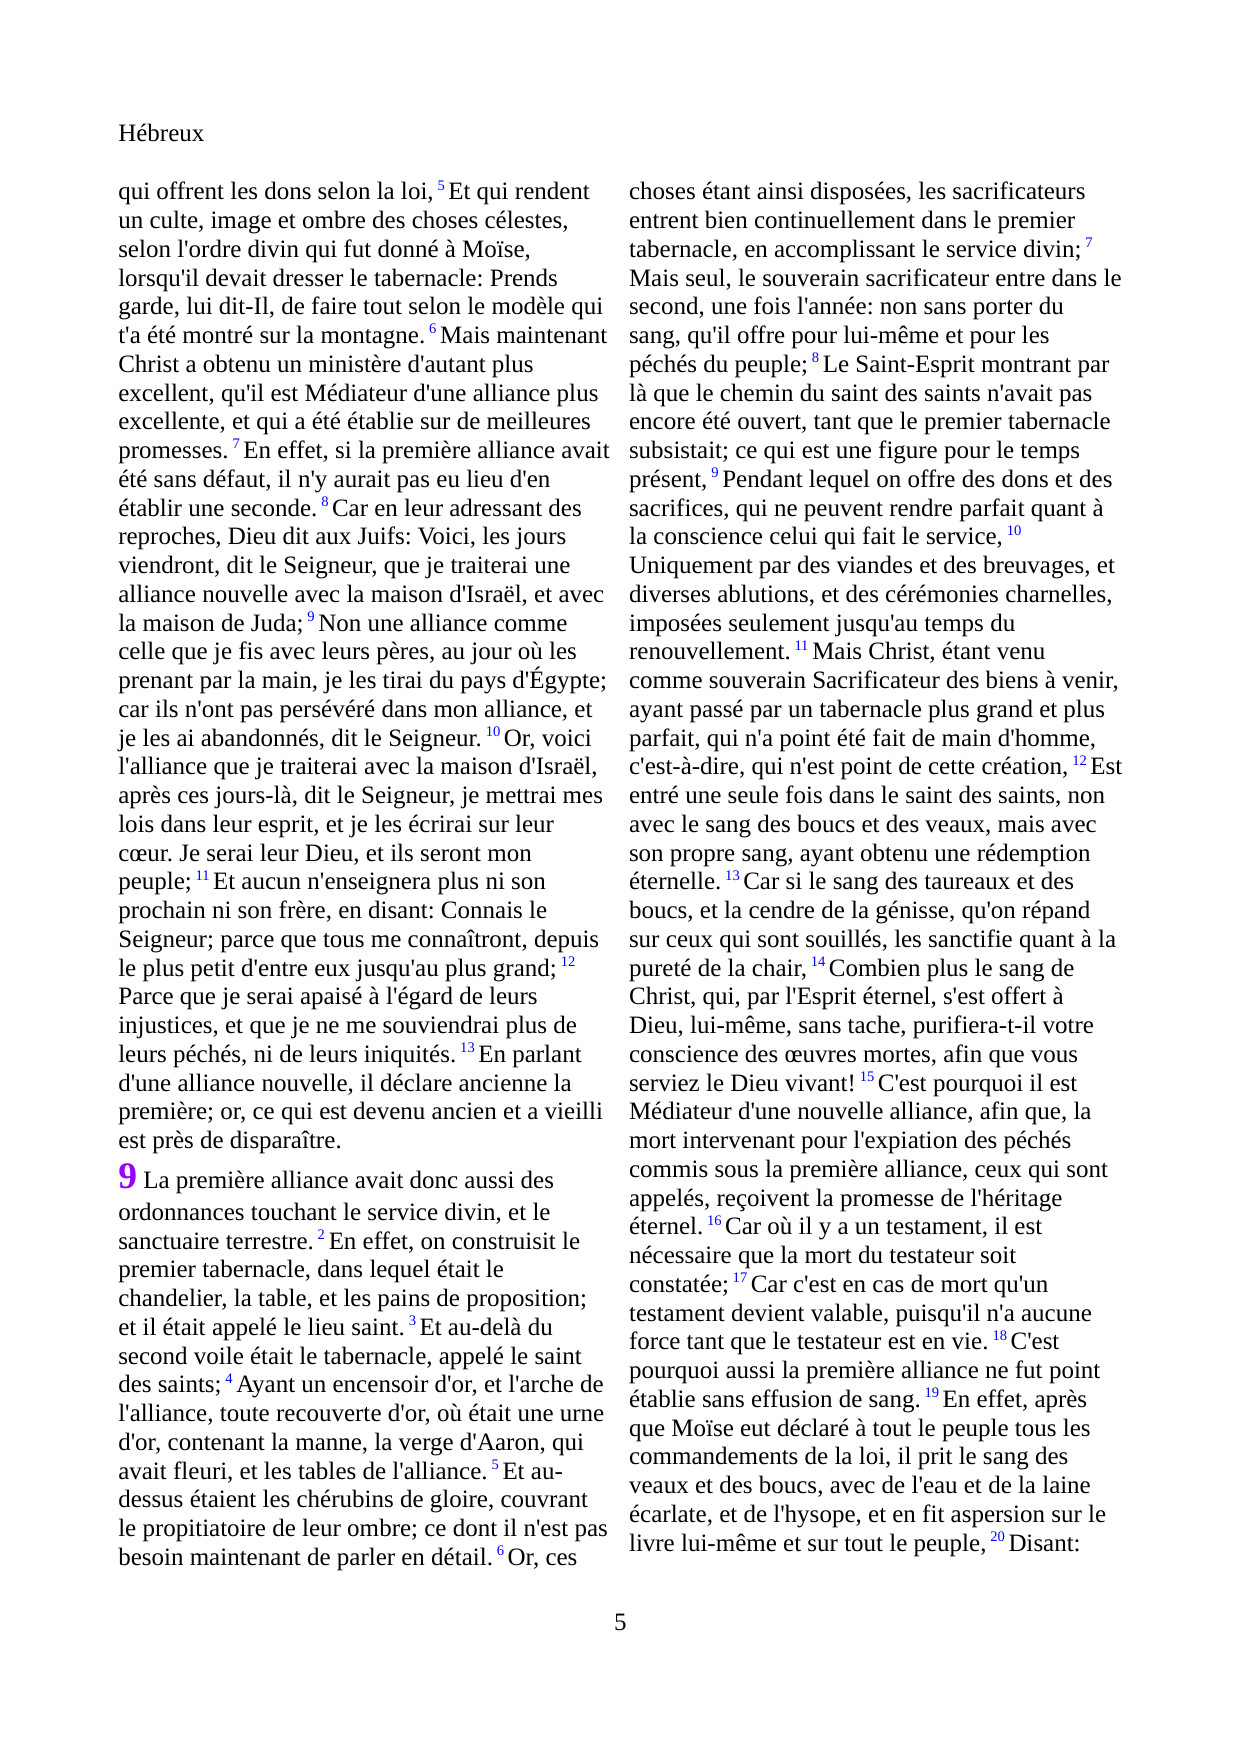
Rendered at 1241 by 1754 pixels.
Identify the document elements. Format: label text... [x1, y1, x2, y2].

text 9 La première alliance avait donc aussi des ordonnances touchant le service divin, et le sanctuaire terrestre. 2 En effet, on construisit le premier tabernacle, dans lequel était le chandelier, la table, et les pains de proposition; et il était appelé le lieu saint. 3 Et au-delà du second voile était le tabernacle, appelé le saint des saints; 4 Ayant un encensoir d'or, et l'arche de l'alliance, toute recouverte d'or, où était une urne d'or, contenant la manne, la verge d'Aaron, qui avait fleuri, et les tables de l'alliance. 5 Et au-dessus étaient les chérubins de gloire, couvrant le propitiatoire de leur ombre; ce dont il n'est pas besoin maintenant de parler en détail. 6 Or, ces [118, 1154, 611, 1571]
text choses étant ainsi disposées, les sacrificateurs entrent bien continuellement dans le premier tabernacle, en accomplissant le service divin; 7 Mais seul, le souverain sacrificateur entre dans le second, une fois l'année: non sans porter du sang, qu'il offre pour lui-même et pour les péchés du peuple; 8 Le Saint-Esprit montrant par là que le chemin du saint des saints n'avait pas encore été ouvert, tant que le premier tabernacle subsistait; ce qui est une figure pour le temps présent, 9 Pendant lequel on offre des dons et des sacrifices, qui ne peuvent rendre parfait quant à la conscience celui qui fait le service, 10 Uniquement par des viandes et des breuvages, et diverses ablutions, et des cérémonies charnelles, imposées seulement jusqu'au temps du renouvellement. 11 Mais Christ, étant venu comme souverain Sacrificateur des biens à venir, ayant passé par un tabernacle plus grand et plus parfait, qui n'a point été fait de main d'homme, c'est-à-dire, qui n'est point de cette création, 12 Est entré une seule fois dans le saint des saints, non avec le sang des boucs et des veaux, mais avec son propre sang, ayant obtenu une rédemption éternelle. 13 Car si le sang des taureaux et des boucs, et la cendre de la génisse, qu'on répand sur ceux qui sont souillés, les sanctifie quant à la pureté de la chair, 14 Combien plus le sang de Christ, qui, par l'Esprit éternel, s'est offert à Dieu, lui-même, sans tache, purifiera-t-il votre conscience des œuvres mortes, afin que vous serviez le Dieu vivant! 15 C'est pourquoi il est Médiateur d'une nouvelle alliance, afin que, la mort intervenant pour l'expiation des péchés commis sous la première alliance, ceux qui sont appelés, reçoivent la promesse de l'héritage éternel. 16 Car où il y a un testament, il est nécessaire que la mort du testateur soit constatée; 17 Car c'est en cas de mort qu'un testament devient valable, puisqu'il n'a aucune force tant que le testateur est en vie. 18 C'est pourquoi aussi la première alliance ne fut point établie sans effusion de sang. 19 En effet, après que Moïse eut déclaré à tout le peuple tous les commandements de la loi, il prit le sang des veaux et des boucs, avec de l'eau et de la laine écarlate, et de l'hysope, et en fit aspersion sur le livre lui-même et sur tout le peuple, 20 Disant: [629, 176, 1122, 1556]
text qui offrent les dons selon la loi, 5 Et qui rendent un culte, image et ombre des choses célestes, selon l'ordre divin qui fut donné à Moïse, lorsqu'il devait dresser le tabernacle: Prends garde, lui dit-Il, de faire tout selon le modèle qui t'a été montré sur la montagne. 6 Mais maintenant Christ a obtenu un ministère d'autant plus excellent, qu'il est Médiateur d'une alliance plus excellente, et qui a été établie sur de meilleures promesses. 7 En effet, si la première alliance avait été sans défaut, il n'y aurait pas eu lieu d'en établir une seconde. 8 Car en leur adressant des reproches, Dieu dit aux Juifs: Voici, les jours viendront, dit le Seigneur, que je traiterai une alliance nouvelle avec la maison d'Israël, et avec la maison de Juda; 9 Non une alliance comme celle que je fis avec leurs pères, au jour où les prenant par la main, je les tirai du pays d'Égypte; car ils n'ont pas persévéré dans mon alliance, et je les ai abandonnés, dit le Seigneur. 10 Or, voici l'alliance que je traiterai avec la maison d'Israël, après ces jours-là, dit le Seigneur, je mettrai mes lois dans leur esprit, et je les écrirai sur leur cœur. Je serai leur Dieu, et ils seront mon peuple; 11 Et aucun n'enseignera plus ni son prochain ni son frère, en disant: Connais le Seigneur; parce que tous me connaîtront, depuis le plus petit d'entre eux jusqu'au plus grand; 12 Parce que je serai apaisé à l'égard de leurs injustices, et que je ne me souviendrai plus de leurs péchés, ni de leurs iniquités. 13 En parlant d'une alliance nouvelle, il déclare ancienne la première; or, ce qui est devenu ancien et a vieilli est près de disparaître. [118, 176, 611, 1154]
